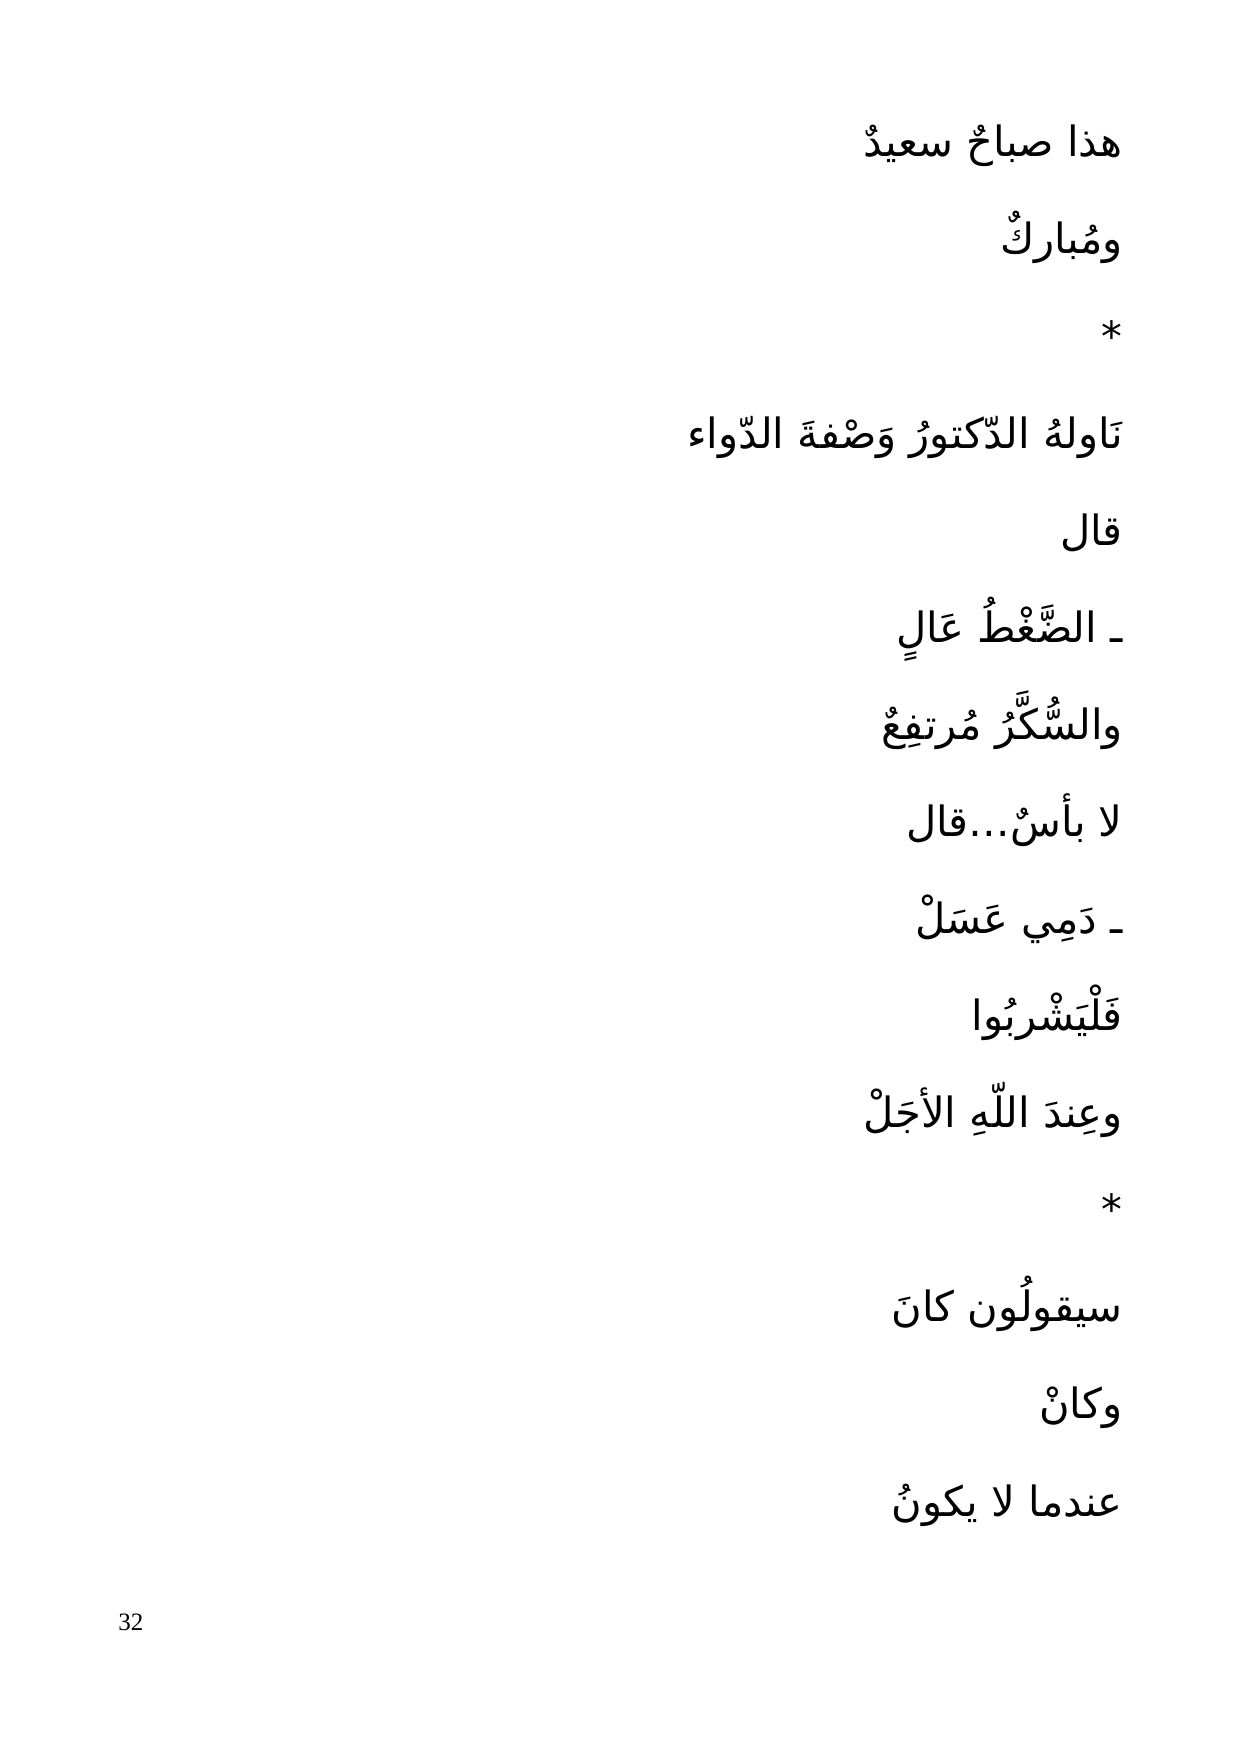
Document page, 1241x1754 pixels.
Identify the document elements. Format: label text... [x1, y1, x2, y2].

text * [118, 1186, 1122, 1234]
text نَاولهُ الدّكتورُ وَصْفةَ الدّواء [118, 409, 1122, 458]
text * [118, 312, 1122, 361]
text وكانْ [118, 1380, 1122, 1429]
text سيقولُون كانَ [118, 1283, 1122, 1332]
text لا بأسٌ…قال [118, 798, 1122, 846]
text عندما لا يكونُ [118, 1477, 1122, 1526]
text ـ الضَّغْطُ عَالٍ [118, 603, 1122, 652]
text والسُّكَّرُ مُرتفِعٌ [118, 701, 1122, 749]
text ـ دَمِي عَسَلْ [118, 895, 1122, 943]
text فَلْيَشْربُوا [118, 992, 1122, 1040]
text ومُباركٌ [118, 215, 1122, 264]
text وعِندَ اللّهِ الأجَلْ [118, 1089, 1122, 1137]
text قال [118, 506, 1122, 555]
text هذا صباحٌ سعيدٌ [118, 118, 1122, 167]
